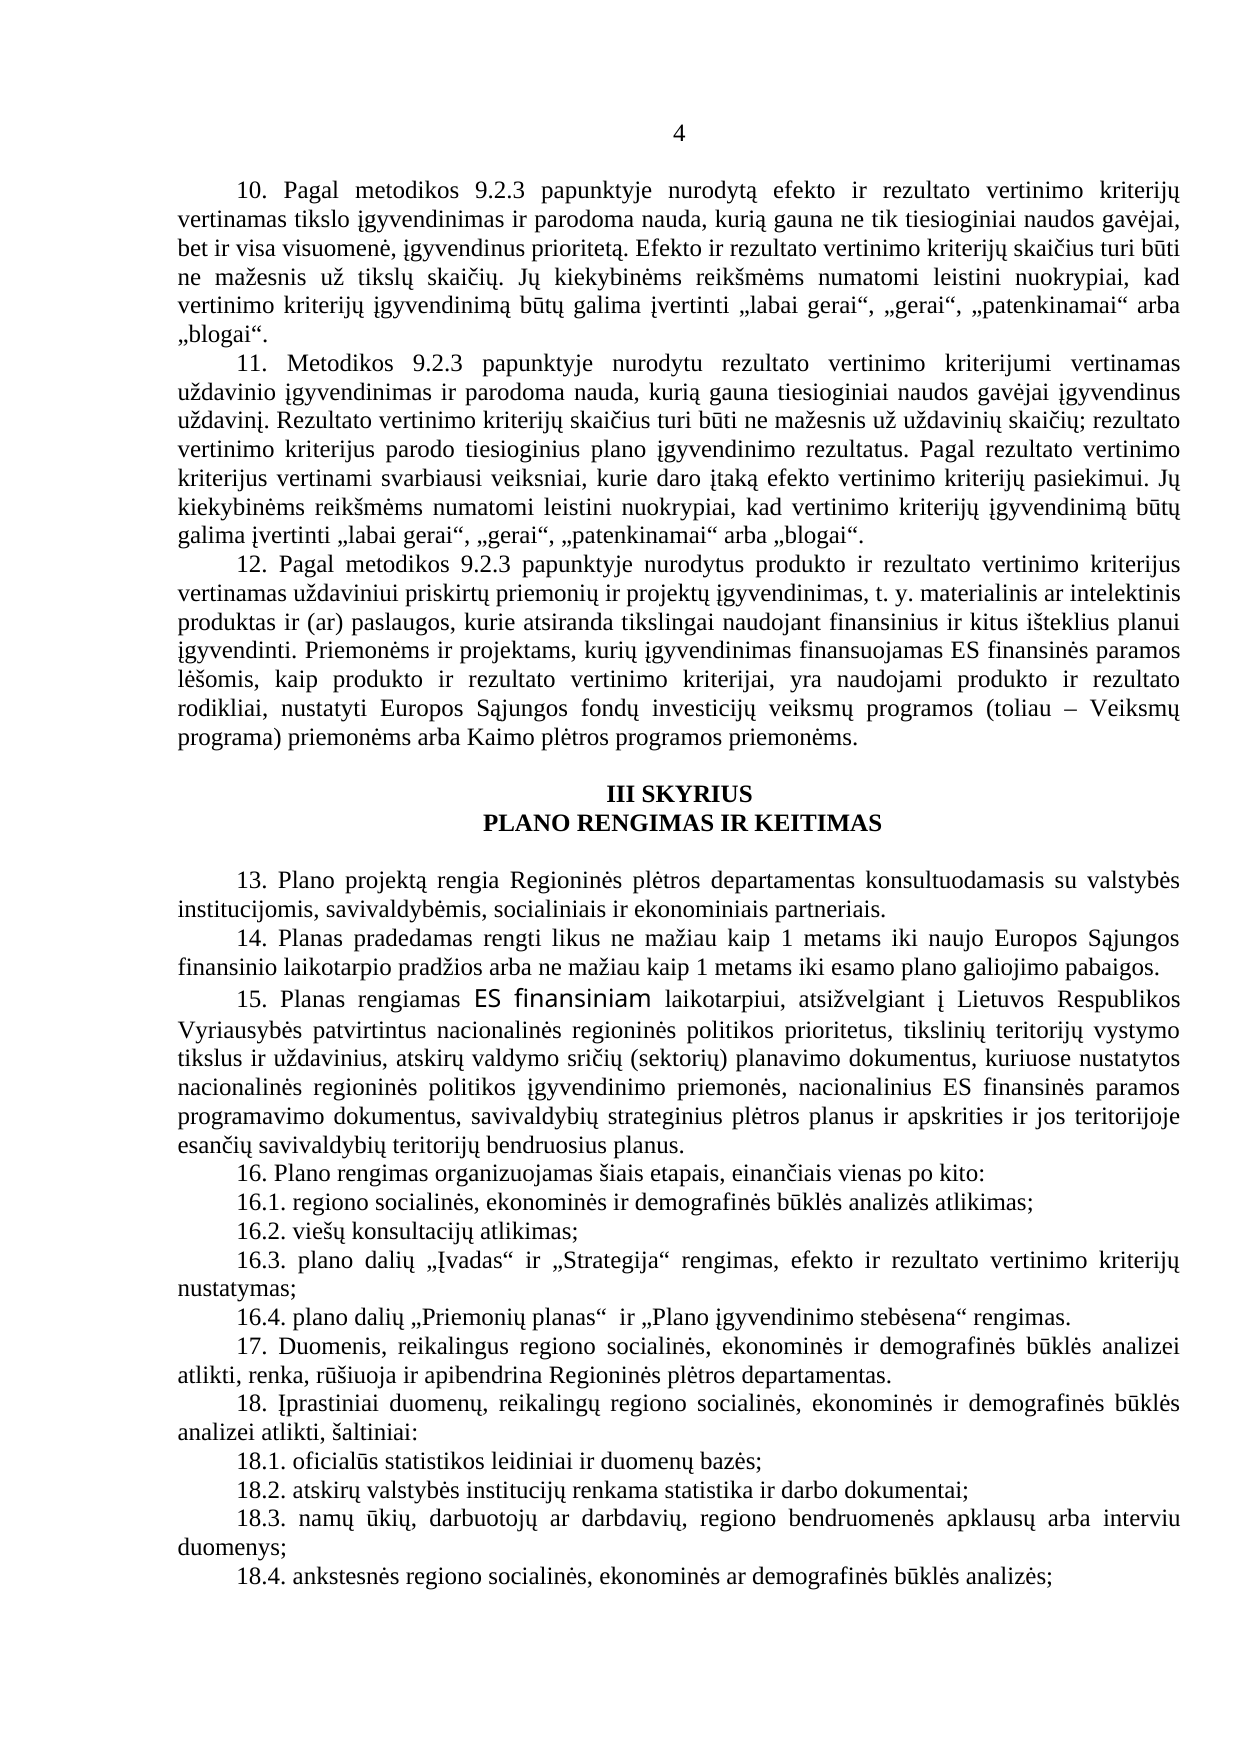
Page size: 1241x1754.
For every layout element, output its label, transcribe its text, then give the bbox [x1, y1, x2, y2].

text 18. Įprastiniai duomenų, reikalingų regiono socialinės, ekonominės ir demografinės būklės analizei atlikti, šaltiniai: [177, 1388, 1181, 1446]
text 18.1. oficialūs statistikos leidiniai ir duomenų bazės; [177, 1446, 1181, 1475]
text 18.2. atskirų valstybės institucijų renkama statistika ir darbo dokumentai; [177, 1475, 1181, 1503]
text 17. Duomenis, reikalingus regiono socialinės, ekonominės ir demografinės būklės analizei atlikti, renka, rūšiuoja ir apibendrina Regioninės plėtros departamentas. [177, 1331, 1181, 1388]
text 16. Plano rengimas organizuojamas šiais etapais, einančiais vienas po kito: [177, 1158, 1181, 1187]
text 14. Planas pradedamas rengti likus ne mažiau kaip 1 metams iki naujo Europos Sąjungos finansinio laikotarpio pradžios arba ne mažiau kaip 1 metams iki esamo plano galiojimo pabaigos. [177, 923, 1181, 981]
text 11. Metodikos 9.2.3 papunktyje nurodytu rezultato vertinimo kriterijumi vertinamas uždavinio įgyvendinimas ir parodoma nauda, kurią gauna tiesioginiai naudos gavėjai įgyvendinus uždavinį. Rezultato vertinimo kriterijų skaičius turi būti ne mažesnis už uždavinių skaičių; rezultato vertinimo kriterijus parodo tiesioginius plano įgyvendinimo rezultatus. Pagal rezultato vertinimo kriterijus vertinami svarbiausi veiksniai, kurie daro įtaką efekto vertinimo kriterijų pasiekimui. Jų kiekybinėms reikšmėms numatomi leistini nuokrypiai, kad vertinimo kriterijų įgyvendinimą būtų galima įvertinti „labai gerai“, „gerai“, „patenkinamai“ arba „blogai“. [177, 348, 1181, 549]
text 13. Plano projektą rengia Regioninės plėtros departamentas konsultuodamasis su valstybės institucijomis, savivaldybėmis, socialiniais ir ekonominiais partneriais. [177, 866, 1181, 923]
text 16.2. viešų konsultacijų atlikimas; [177, 1216, 1181, 1245]
text 16.4. plano dalių „Priemonių planas“ ir „Plano įgyvendinimo stebėsena“ rengimas. [177, 1302, 1181, 1331]
text 16.1. regiono socialinės, ekonominės ir demografinės būklės analizės atlikimas; [177, 1187, 1181, 1216]
text 12. Pagal metodikos 9.2.3 papunktyje nurodytus produkto ir rezultato vertinimo kriterijus vertinamas uždaviniui priskirtų priemonių ir projektų įgyvendinimas, t. y. materialinis ar intelektinis produktas ir (ar) paslaugos, kurie atsiranda tikslingai naudojant finansinius ir kitus išteklius planui įgyvendinti. Priemonėms ir projektams, kurių įgyvendinimas finansuojamas ES finansinės paramos lėšomis, kaip produkto ir rezultato vertinimo kriterijai, yra naudojami produkto ir rezultato rodikliai, nustatyti Europos Sąjungos fondų investicijų veiksmų programos (toliau – Veiksmų programa) priemonėms arba Kaimo plėtros programos priemonėms. [177, 549, 1181, 751]
text 18.4. ankstesnės regiono socialinės, ekonominės ar demografinės būklės analizės; [177, 1561, 1181, 1590]
text 10. Pagal metodikos 9.2.3 papunktyje nurodytą efekto ir rezultato vertinimo kriterijų vertinamas tikslo įgyvendinimas ir parodoma nauda, kurią gauna ne tik tiesioginiai naudos gavėjai, bet ir visa visuomenė, įgyvendinus prioritetą. Efekto ir rezultato vertinimo kriterijų skaičius turi būti ne mažesnis už tikslų skaičių. Jų kiekybinėms reikšmėms numatomi leistini nuokrypiai, kad vertinimo kriterijų įgyvendinimą būtų galima įvertinti „labai gerai“, „gerai“, „patenkinamai“ arba „blogai“. [177, 176, 1181, 348]
text 16.3. plano dalių „Įvadas“ ir „Strategija“ rengimas, efekto ir rezultato vertinimo kriterijų nustatymas; [177, 1245, 1181, 1302]
text PLANO RENGIMAS ir Keitimas [177, 808, 1181, 837]
text III SKYRIUS [177, 779, 1181, 808]
text 18.3. namų ūkių, darbuotojų ar darbdavių, regiono bendruomenės apklausų arba interviu duomenys; [177, 1503, 1181, 1561]
text 15. Planas rengiamas ES finansiniam laikotarpiui, atsižvelgiant į Lietuvos Respublikos Vyriausybės patvirtintus nacionalinės regioninės politikos prioritetus, tikslinių teritorijų vystymo tikslus ir uždavinius, atskirų valdymo sričių (sektorių) planavimo dokumentus, kuriuose nustatytos nacionalinės regioninės politikos įgyvendinimo priemonės, nacionalinius ES finansinės paramos programavimo dokumentus, savivaldybių strateginius plėtros planus ir apskrities ir jos teritorijoje esančių savivaldybių teritorijų bendruosius planus. [177, 981, 1181, 1158]
